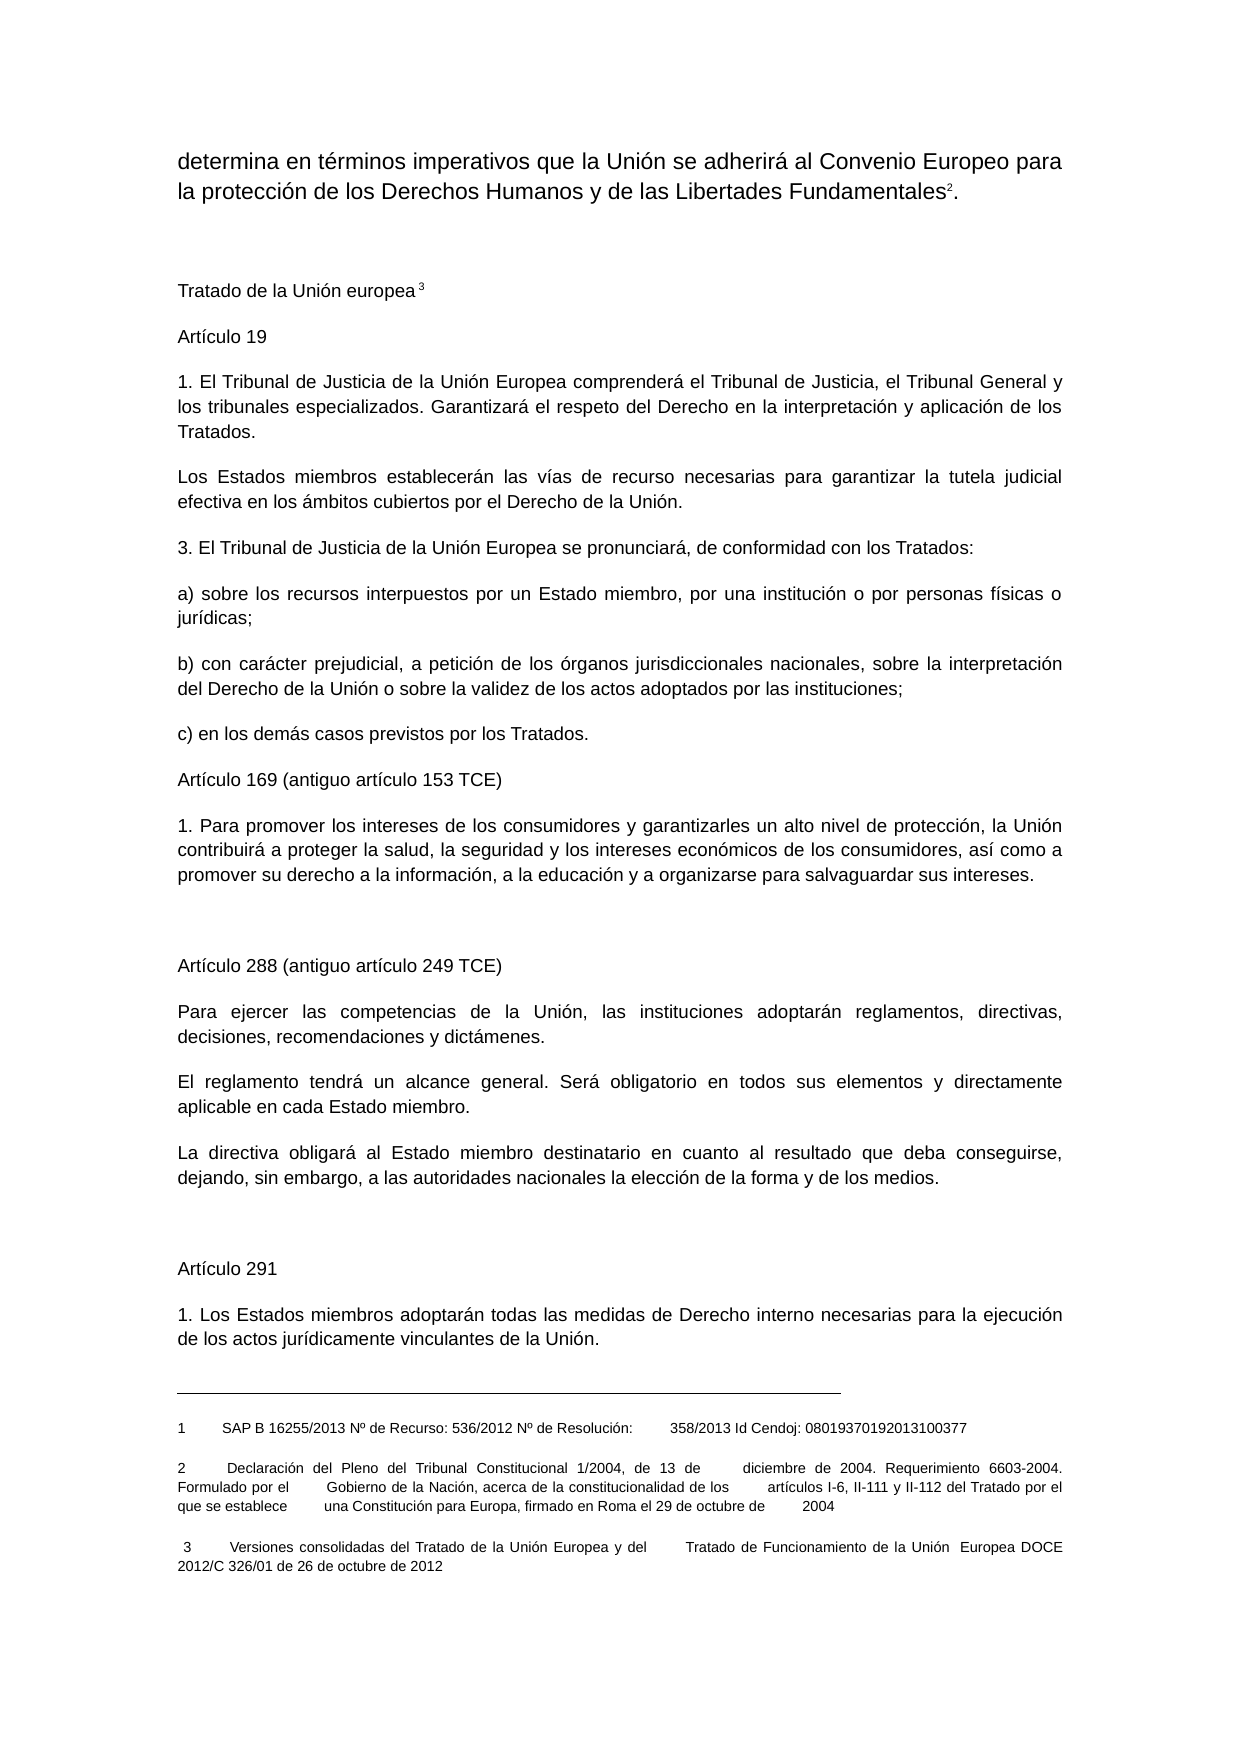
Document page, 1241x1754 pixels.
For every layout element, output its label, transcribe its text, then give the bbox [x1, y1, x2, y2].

text Para ejercer las competencias de la Unión, las instituciones adoptarán reglamentos, directivas, decisiones, recomendaciones y dictámenes. [177, 1001, 1063, 1047]
text El reglamento tendrá un alcance general. Será obligatorio en todos sus elementos y directamente aplicable en cada Estado miembro. [177, 1071, 1063, 1118]
text Tratado de la Unión europea 3 [177, 280, 1063, 301]
text 1. Para promover los intereses de los consumidores y garantizarles un alto nivel de protección, la Unión contribuirá a proteger la salud, la seguridad y los intereses económicos de los consumidores, así como a promover su derecho a la información, a la educación y a organizarse para salvaguardar sus intereses. [177, 814, 1063, 886]
text Artículo 291 [177, 1258, 1063, 1279]
text b) con carácter prejudicial, a petición de los órganos jurisdiccionales nacionales, sobre la interpretación del Derecho de la Unión o sobre la validez de los actos adoptados por las instituciones; [177, 653, 1063, 699]
text a) sobre los recursos interpuestos por un Estado miembro, por una institución o por personas físicas o jurídicas; [177, 582, 1063, 629]
text 1. El Tribunal de Justicia de la Unión Europea comprenderá el Tribunal de Justicia, el Tribunal General y los tribunales especializados. Garantizará el respeto del Derecho en la interpretación y aplicación de los Tratados. [177, 371, 1063, 442]
text Artículo 19 [177, 326, 1063, 347]
text Artículo 169 (antiguo artículo 153 TCE) [177, 769, 1063, 790]
text La directiva obligará al Estado miembro destinatario en cuanto al resultado que deba conseguirse, dejando, sin embargo, a las autoridades nacionales la elección de la forma y de los medios. [177, 1142, 1063, 1188]
text 1 SAP B 16255/2013 Nº de Recurso: 536/2012 Nº de Resolución: 358/2013 Id Cendoj: 08019370192013100377 [177, 1419, 1063, 1436]
text c) en los demás casos previstos por los Tratados. [177, 723, 1063, 745]
text Artículo 288 (antiguo artículo 249 TCE) [177, 955, 1063, 977]
text 2 Declaración del Pleno del Tribunal Constitucional 1/2004, de 13 de diciembre de 2004. Requerimiento 6603-2004. Formulado por el Gobierno de la Nación, acerca de la constitucionalidad de los artículos I-6, II-111 y II-112 del Tratado por el que se establece una Constitución para Europa, firmado en Roma el 29 de octubre de 2004 [177, 1459, 1063, 1515]
text 1. Los Estados miembros adoptarán todas las medidas de Derecho interno necesarias para la ejecución de los actos jurídicamente vinculantes de la Unión. [177, 1303, 1063, 1350]
text Los Estados miembros establecerán las vías de recurso necesarias para garantizar la tutela judicial efectiva en los ámbitos cubiertos por el Derecho de la Unión. [177, 466, 1063, 513]
text 3 Versiones consolidadas del Tratado de la Unión Europea y del Tratado de Funcionamiento de la Unión Europea DOCE 2012/C 326/01 de 26 de octubre de 2012 [177, 1538, 1063, 1574]
text 3. El Tribunal de Justicia de la Unión Europea se pronunciará, de conformidad con los Tratados: [177, 537, 1063, 558]
text determina en términos imperativos que la Unión se adherirá al Convenio Europeo para la protección de los Derechos Humanos y de las Libertades Fundamentales2. [177, 148, 1063, 204]
